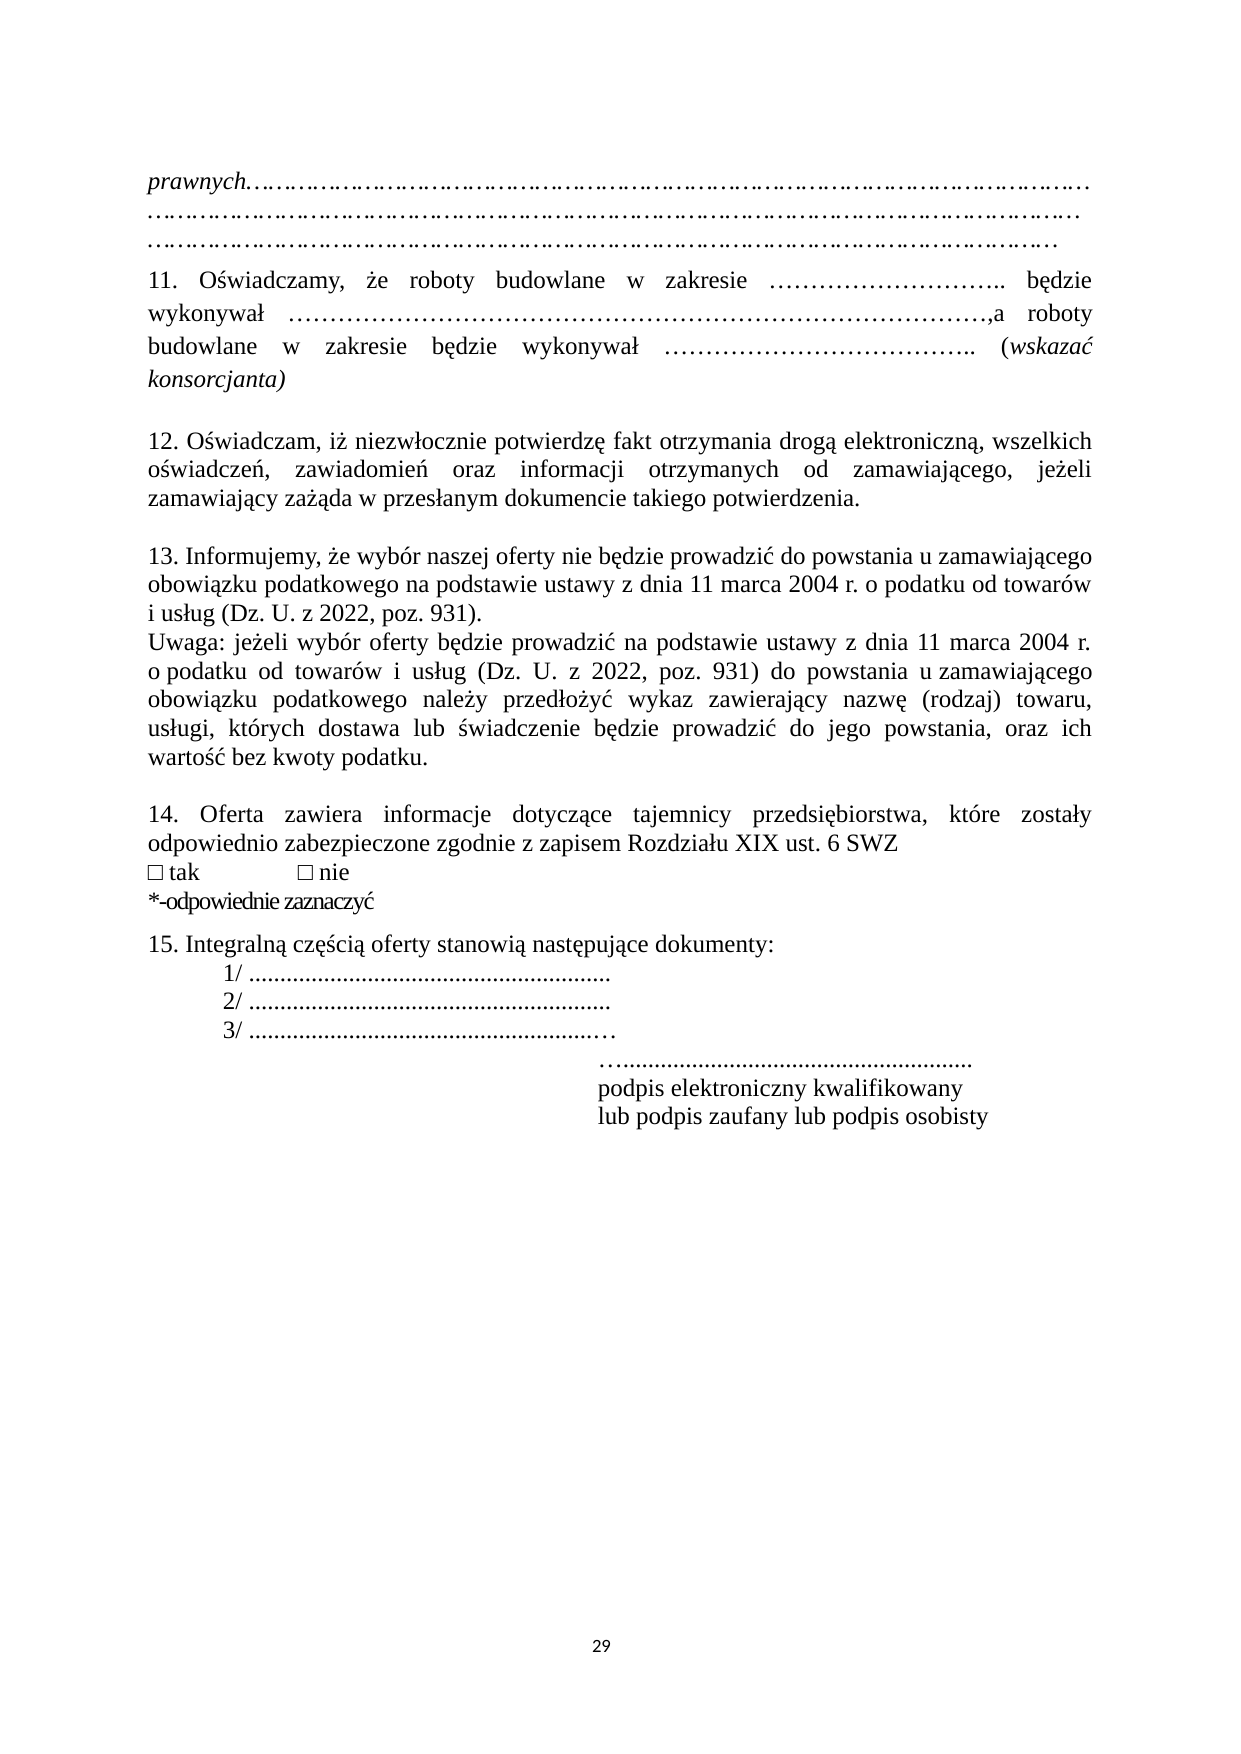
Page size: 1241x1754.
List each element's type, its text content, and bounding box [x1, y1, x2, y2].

text *-odpowiednie zaznaczyć [148, 886, 1093, 914]
text prawnych………………………………………………………………………………………………………………………………………………………………………………………………………………………………………………………………………………………………………………………………… [148, 166, 1093, 252]
text 1/ .......................................................... [148, 958, 1093, 986]
text 2/ .......................................................... [148, 986, 1093, 1015]
text □ tak □ nie [148, 857, 1093, 886]
text 14. Oferta zawiera informacje dotyczące tajemnicy przedsiębiorstwa, które zostały odpowiednio zabezpieczone zgodnie z zapisem Rozdziału XIX ust. 6 SWZ [148, 799, 1093, 857]
text 15. Integralną częścią oferty stanowią następujące dokumenty: [148, 929, 1093, 958]
text 13. Informujemy, że wybór naszej oferty nie będzie prowadzić do powstania u zamawiającego obowiązku podatkowego na podstawie ustawy z dnia 11 marca 2004 r. o podatku od towarów i usług (Dz. U. z 2022, poz. 931). [148, 541, 1093, 627]
text …........................................................ podpis elektroniczny kwalifikowany lub podpis zaufany lub podpis osobisty [148, 1044, 1093, 1130]
text 3/ .......................................................… [148, 1015, 1093, 1044]
text 11. Oświadczamy, że roboty budowlane w zakresie ……………………….. będzie wykonywał …………………………………………………………………………,a roboty budowlane w zakresie będzie wykonywał ……………………………….. (wskazać konsorcjanta) [148, 265, 1093, 393]
text 12. Oświadczam, iż niezwłocznie potwierdzę fakt otrzymania drogą elektroniczną, wszelkich oświadczeń, zawiadomień oraz informacji otrzymanych od zamawiającego, jeżeli zamawiający zażąda w przesłanym dokumencie takiego potwierdzenia. [148, 426, 1093, 512]
text Uwaga: jeżeli wybór oferty będzie prowadzić na podstawie ustawy z dnia 11 marca 2004 r. o podatku od towarów i usług (Dz. U. z 2022, poz. 931) do powstania u zamawiającego obowiązku podatkowego należy przedłożyć wykaz zawierający nazwę (rodzaj) towaru, usługi, których dostawa lub świadczenie będzie prowadzić do jego powstania, oraz ich wartość bez kwoty podatku. [148, 627, 1093, 771]
